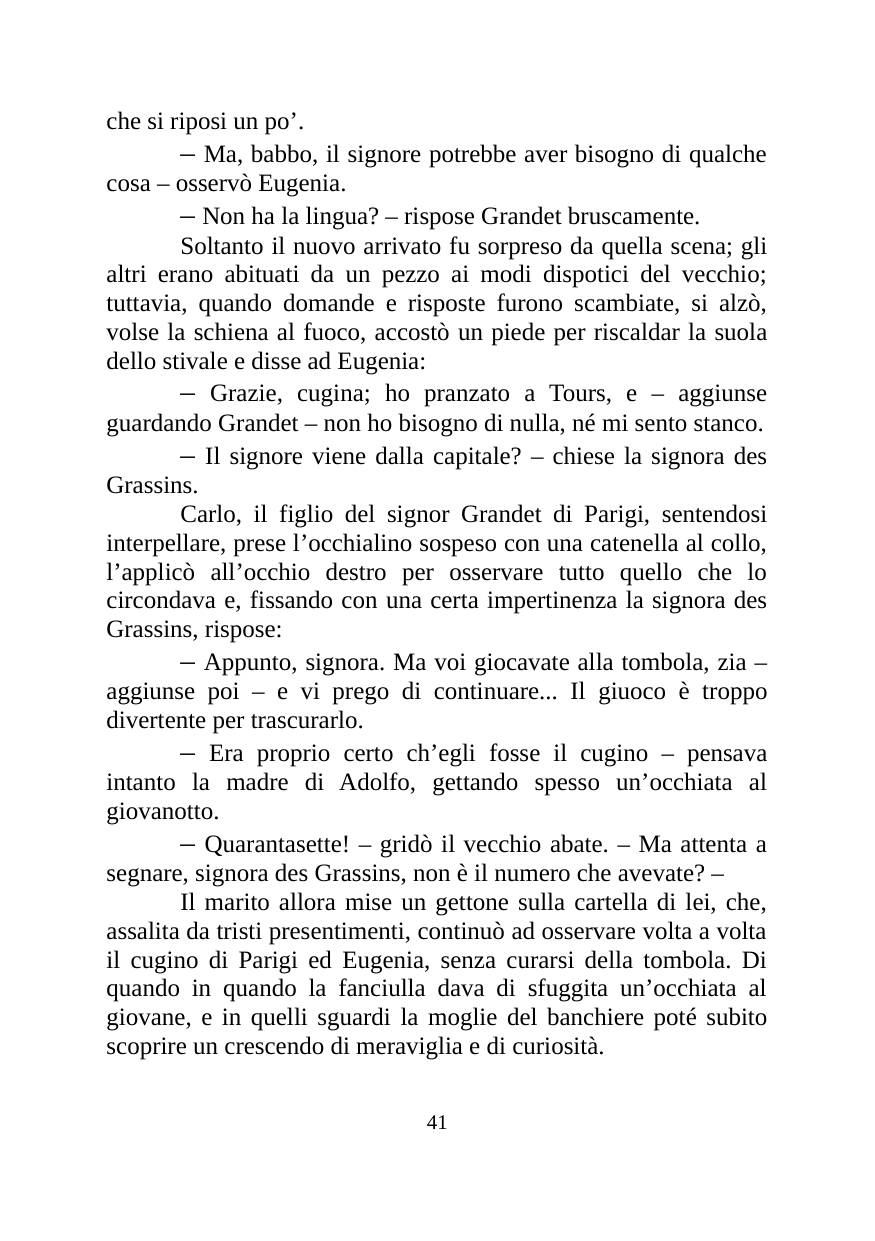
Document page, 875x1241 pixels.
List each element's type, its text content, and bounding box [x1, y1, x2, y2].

text – Non ha la lingua? – rispose Grandet bruscamente. [106, 197, 768, 231]
text – Quarantasette! – gridò il vecchio abate. – Ma attenta a segnare, signora des Grassins, non è il numero che avevate? – [106, 825, 768, 887]
text Il marito allora mise un gettone sulla cartella di lei, che, assalita da tristi presentimenti, continuò ad osservare volta a volta il cugino di Parigi ed Eugenia, senza curarsi della tombola. Di quando in quando la fanciulla dava di sfuggita un’occhiata al giovane, e in quelli sguardi la moglie del banchiere poté subito scoprire un crescendo di meraviglia e di curiosità. [106, 887, 768, 1060]
text – Era proprio certo ch’egli fosse il cugino – pensava intanto la madre di Adolfo, gettando spesso un’occhiata al giovanotto. [106, 734, 768, 825]
text Soltanto il nuovo arrivato fu sorpreso da quella scena; gli altri erano abituati da un pezzo ai modi dispotici del vecchio; tuttavia, quando domande e risposte furono scambiate, si alzò, volse la schiena al fuoco, accostò un piede per riscaldar la suola dello stivale e disse ad Eugenia: [106, 231, 768, 374]
text Carlo, il figlio del signor Grandet di Parigi, sentendosi interpellare, prese l’occhialino sospeso con una catenella al collo, l’applicò all’occhio destro per osservare tutto quello che lo circondava e, fissando con una certa impertinenza la signora des Grassins, rispose: [106, 499, 768, 643]
text – Appunto, signora. Ma voi giocavate alla tombola, zia – aggiunse poi – e vi prego di continuare... Il giuoco è troppo divertente per trascurarlo. [106, 643, 768, 734]
text che si riposi un po’. [106, 106, 768, 135]
text – Ma, babbo, il signore potrebbe aver bisogno di qualche cosa – osservò Eugenia. [106, 135, 768, 197]
text – Grazie, cugina; ho pranzato a Tours, e – aggiunse guardando Grandet – non ho bisogno di nulla, né mi sento stanco. [106, 374, 768, 437]
text – Il signore viene dalla capitale? – chiese la signora des Grassins. [106, 437, 768, 499]
